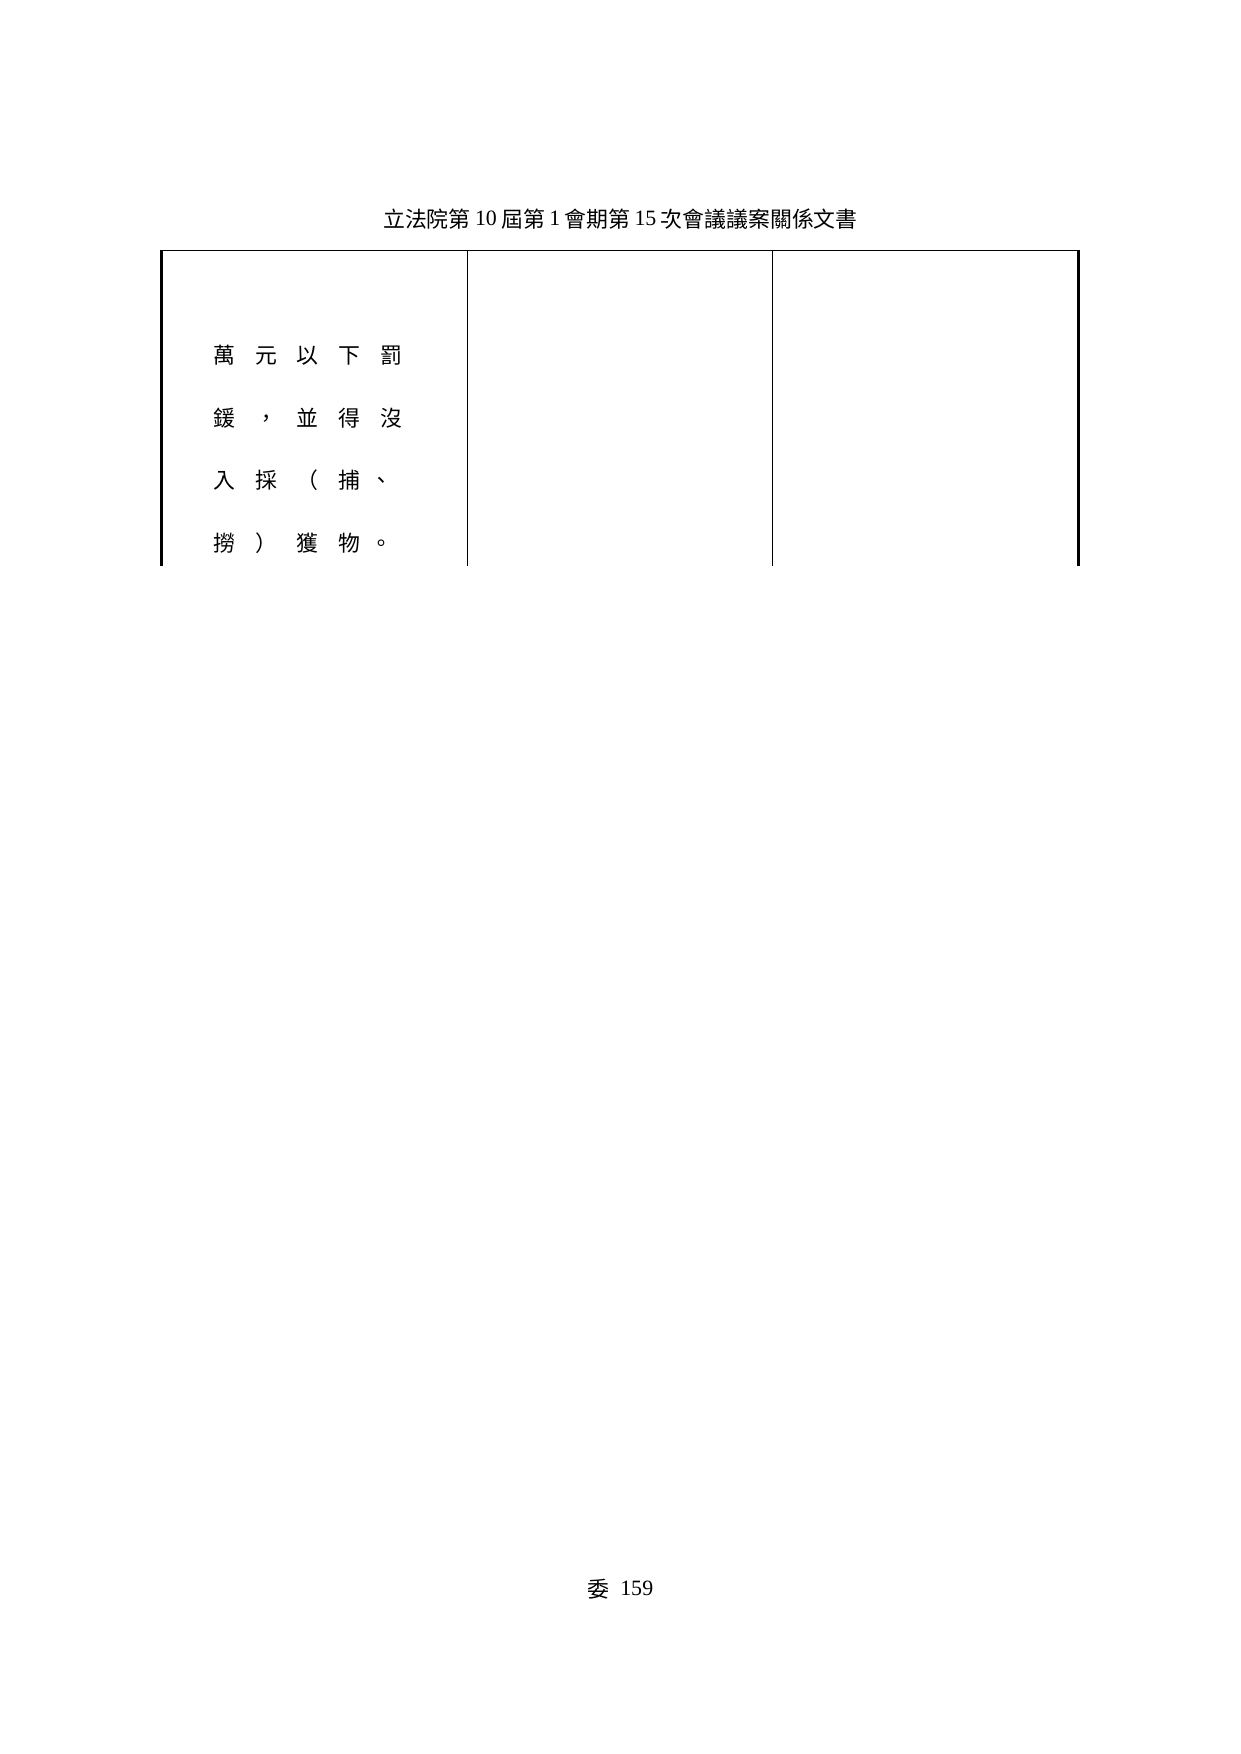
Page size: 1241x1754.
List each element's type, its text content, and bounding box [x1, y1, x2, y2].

table_cell 萬元以下罰鍰，並得沒入採（捕、撈）獲物。 [163, 251, 467, 566]
table_cell [773, 251, 1077, 566]
table_cell [468, 251, 772, 566]
